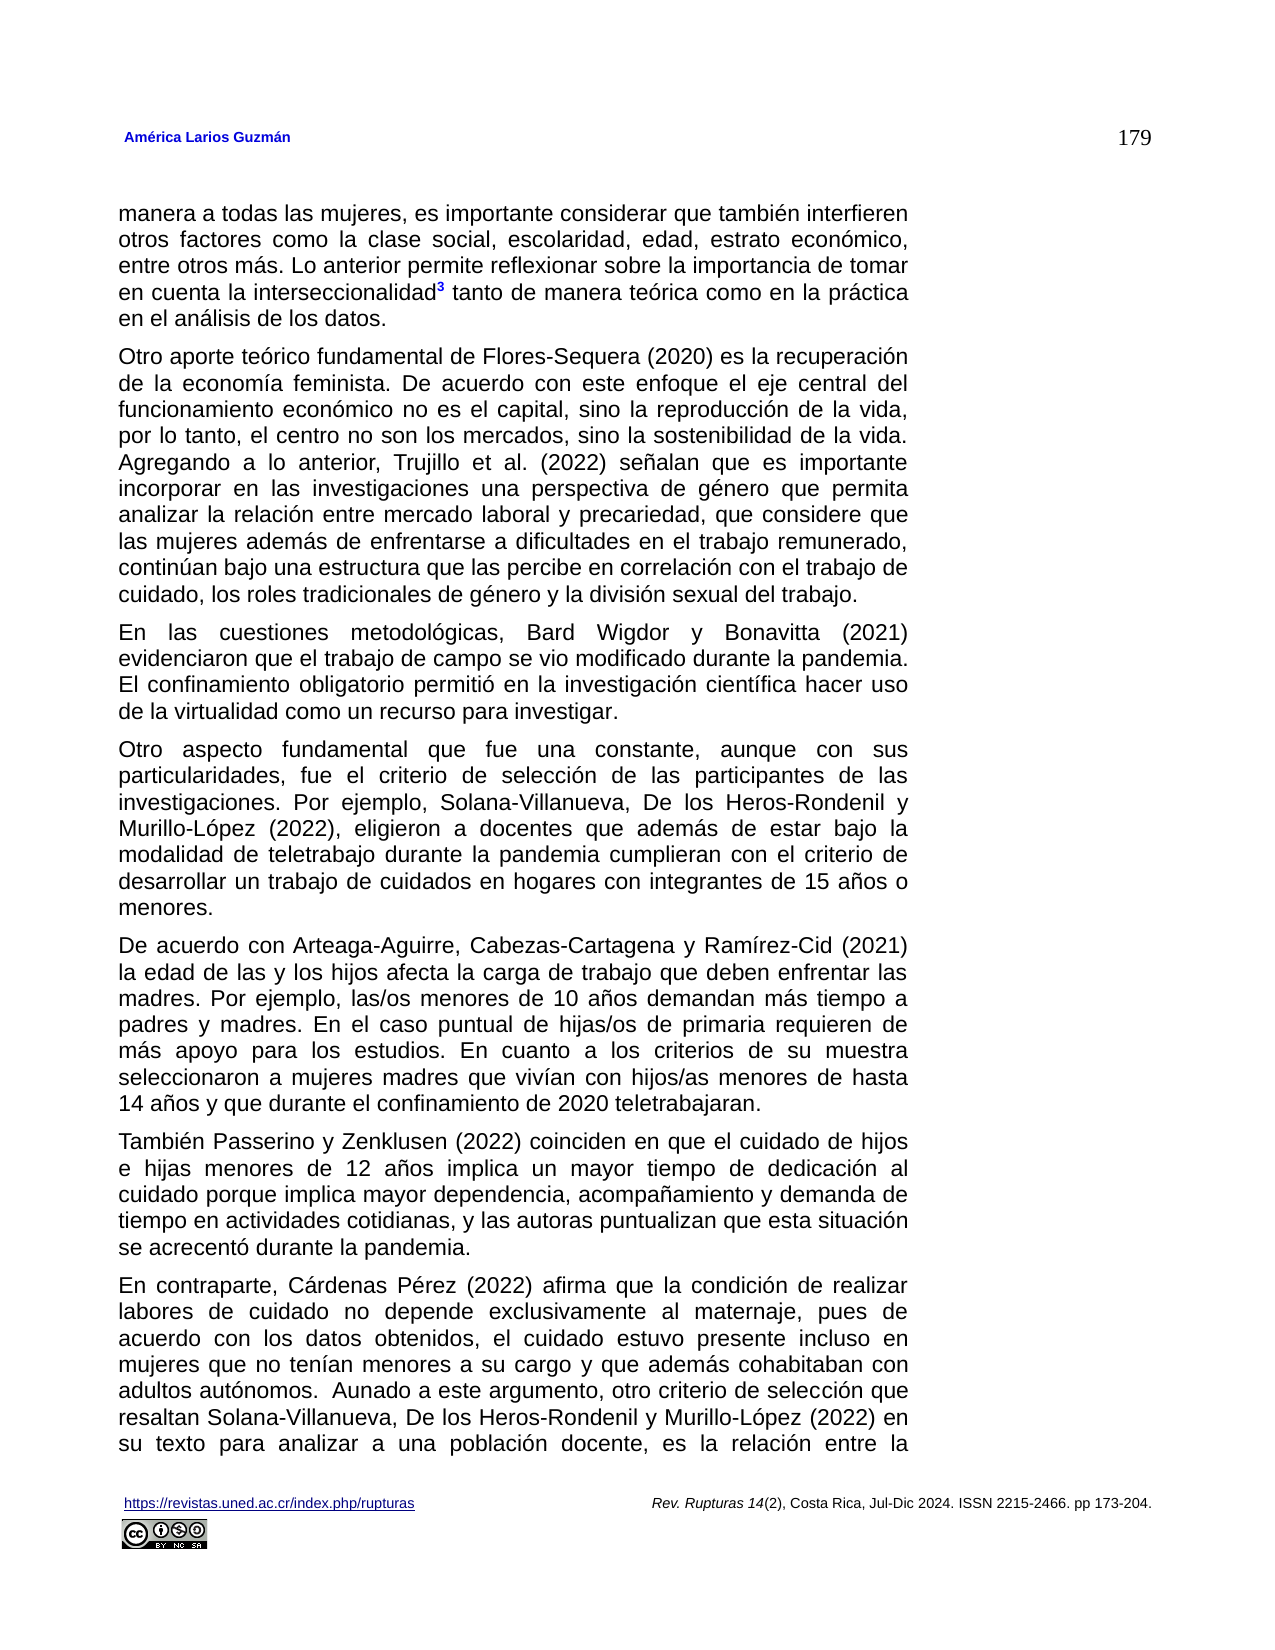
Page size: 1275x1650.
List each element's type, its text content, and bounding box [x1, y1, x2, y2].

text Otro aporte teórico fundamental de Flores-Sequera (2020) es la recuperación de la economía feminista. De acuerdo con este enfoque el eje central del funcionamiento económico no es el capital, sino la reproducción de la vida, por lo tanto, el centro no son los mercados, sino la sostenibilidad de la vida. Agregando a lo anterior, Trujillo et al. (2022) señalan que es importante incorporar en las investigaciones una perspectiva de género que permita analizar la relación entre mercado laboral y precariedad, que considere que las mujeres además de enfrentarse a dificultades en el trabajo remunerado, continúan bajo una estructura que las percibe en correlación con el trabajo de cuidado, los roles tradicionales de género y la división sexual del trabajo. [118, 343, 909, 607]
text manera a todas las mujeres, es importante considerar que también interfieren otros factores como la clase social, escolaridad, edad, estrato económico, entre otros más. Lo anterior permite reflexionar sobre la importancia de tomar en cuenta la interseccionalidad3 tanto de manera teórica como en la práctica en el análisis de los datos. [118, 200, 909, 332]
text En las cuestiones metodológicas, Bard Wigdor y Bonavitta (2021) evidenciaron que el trabajo de campo se vio modificado durante la pandemia. El confinamiento obligatorio permitió en la investigación científica hacer uso de la virtualidad como un recurso para investigar. [118, 619, 909, 724]
text En contraparte, Cárdenas Pérez (2022) afirma que la condición de realizar labores de cuidado no depende exclusivamente al maternaje, pues de acuerdo con los datos obtenidos, el cuidado estuvo presente incluso en mujeres que no tenían menores a su cargo y que además cohabitaban con adultos autónomos. Aunado a este argumento, otro criterio de selección que resaltan Solana-Villanueva, De los Heros-Rondenil y Murillo-López (2022) en su texto para analizar a una población docente, es la relación entre la [118, 1272, 909, 1456]
text De acuerdo con Arteaga-Aguirre, Cabezas-Cartagena y Ramírez-Cid (2021) la edad de las y los hijos afecta la carga de trabajo que deben enfrentar las madres. Por ejemplo, las/os menores de 10 años demandan más tiempo a padres y madres. En el caso puntual de hijas/os de primaria requieren de más apoyo para los estudios. En cuanto a los criterios de su muestra seleccionaron a mujeres madres que vivían con hijos/as menores de hasta 14 años y que durante el confinamiento de 2020 teletrabajaran. [118, 932, 909, 1117]
picture [121, 1519, 208, 1549]
text Otro aspecto fundamental que fue una constante, aunque con sus particularidades, fue el criterio de selección de las participantes de las investigaciones. Por ejemplo, Solana-Villanueva, De los Heros-Rondenil y Murillo-López (2022), eligieron a docentes que además de estar bajo la modalidad de teletrabajo durante la pandemia cumplieran con el criterio de desarrollar un trabajo de cuidados en hogares con integrantes de 15 años o menores. [118, 736, 909, 920]
text También Passerino y Zenklusen (2022) coinciden en que el cuidado de hijos e hijas menores de 12 años implica un mayor tiempo de dedicación al cuidado porque implica mayor dependencia, acompañamiento y demanda de tiempo en actividades cotidianas, y las autoras puntualizan que esta situación se acrecentó durante la pandemia. [118, 1128, 909, 1260]
